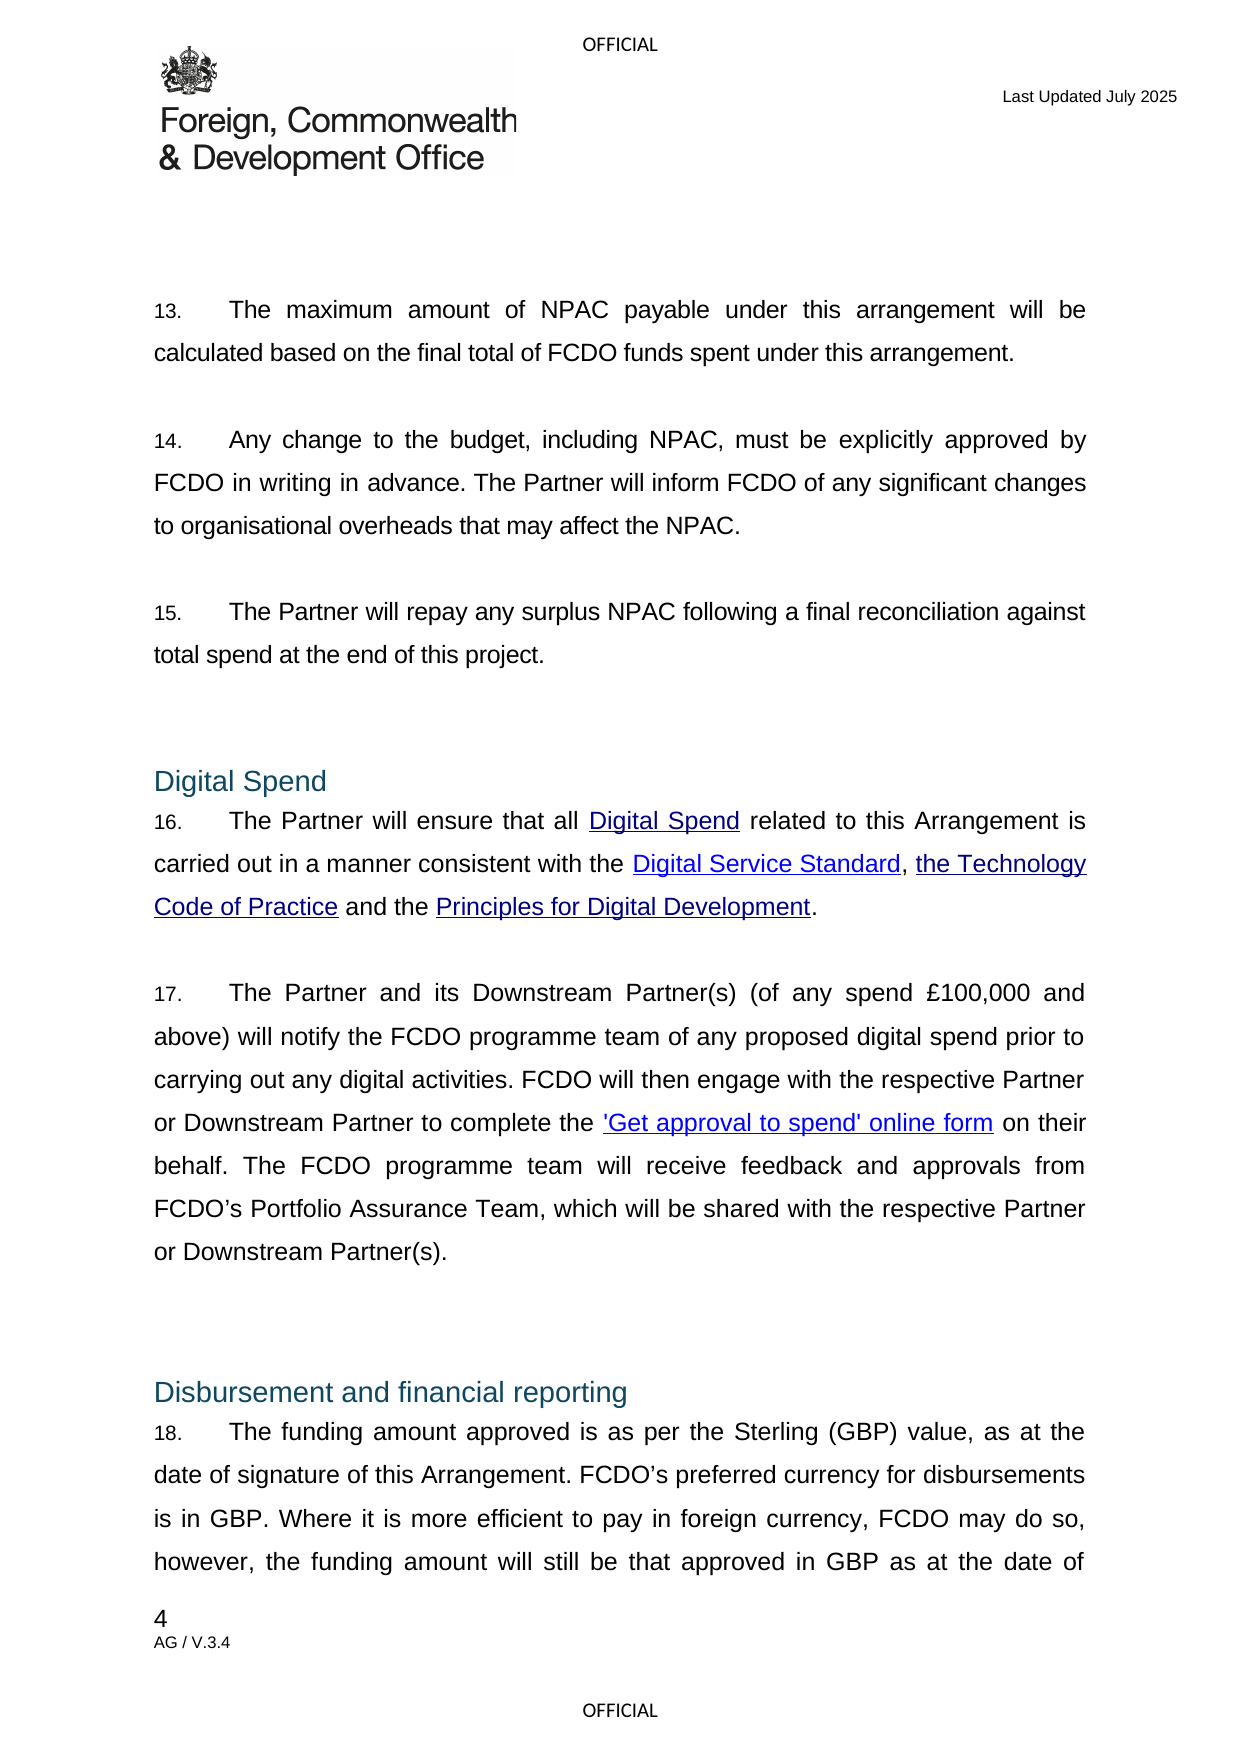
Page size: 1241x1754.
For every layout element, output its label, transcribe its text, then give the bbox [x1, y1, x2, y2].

subtitle Disbursement and financial reporting [153, 1375, 1087, 1409]
list Any change to the budget, including NPAC, must be explicitly approved by FCDO in writing in advance. The Partner will inform FCDO of any significant changes to organisational overheads that may affect the NPAC. [153, 425, 1087, 540]
list The Partner will ensure that all Digital Spend related to this Arrangement is carried out in a manner consistent with the Digital Service Standard, the Technology Code of Practice and the Principles for Digital Development. [153, 806, 1087, 921]
list The Partner will repay any surplus NPAC following a final reconciliation against total spend at the end of this project. [153, 597, 1087, 669]
subtitle Digital Spend [153, 764, 1087, 798]
list The Partner and its Downstream Partner(s) (of any spend £100,000 and above) will notify the FCDO programme team of any proposed digital spend prior to carrying out any digital activities. FCDO will then engage with the respective Partner or Downstream Partner to complete the 'Get approval to spend' online form on their behalf. The FCDO programme team will receive feedback and approvals from FCDO’s Portfolio Assurance Team, which will be shared with the respective Partner or Downstream Partner(s). [153, 978, 1087, 1266]
list The maximum amount of NPAC payable under this arrangement will be calculated based on the final total of FCDO funds spent under this arrangement. [153, 295, 1087, 367]
list The funding amount approved is as per the Sterling (GBP) value, as at the date of signature of this Arrangement. FCDO’s preferred currency for disbursements is in GBP. Where it is more efficient to pay in foreign currency, FCDO may do so, however, the funding amount will still be that approved in GBP as at the date of [153, 1417, 1087, 1575]
